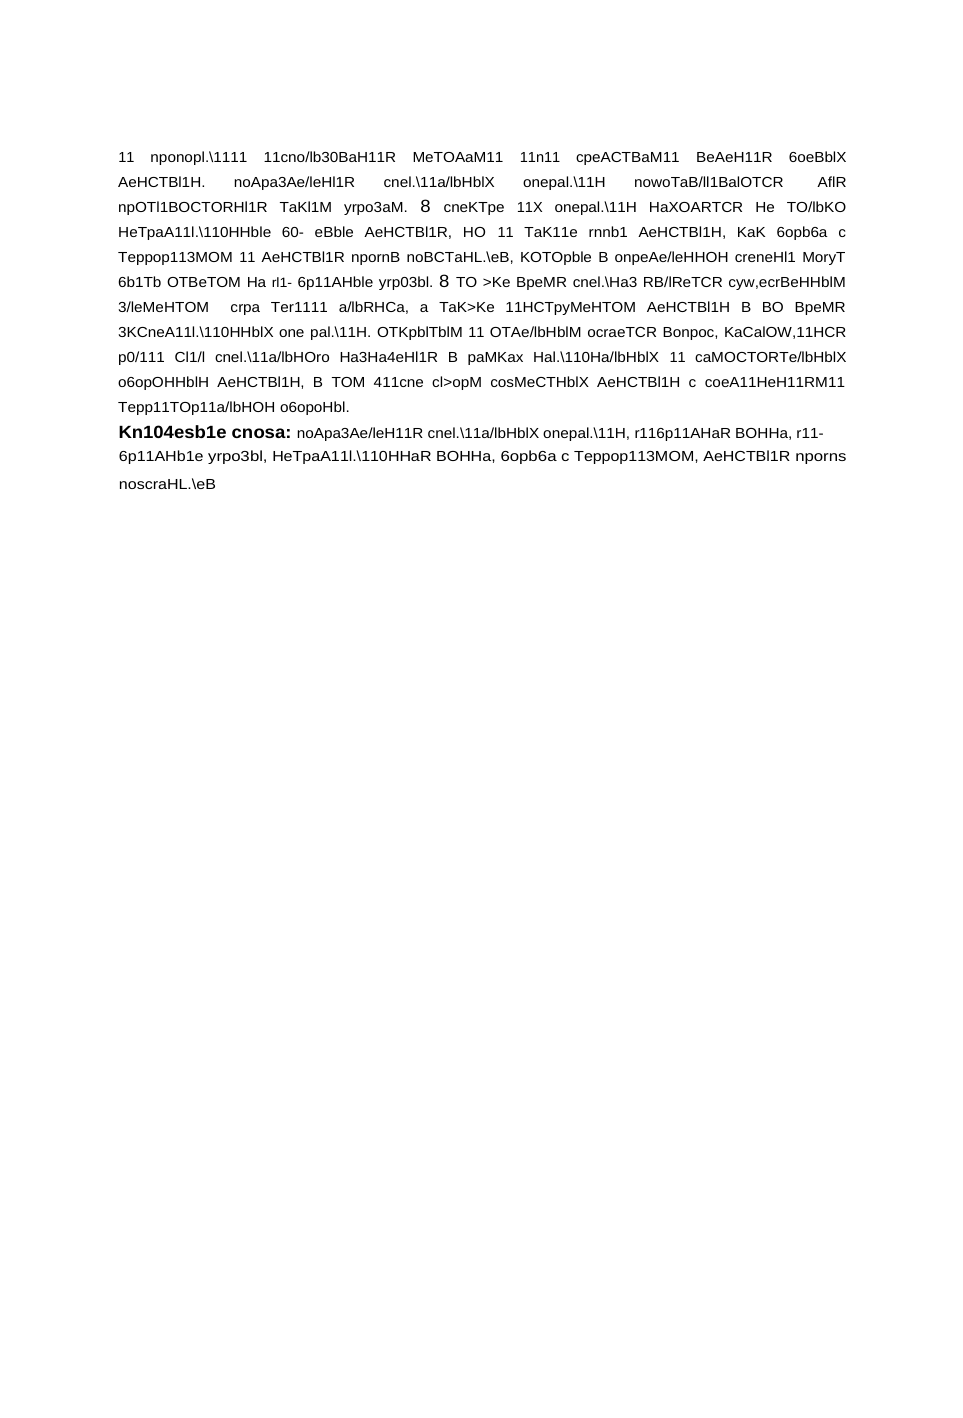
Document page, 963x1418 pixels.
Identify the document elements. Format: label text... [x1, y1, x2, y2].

text 11 nponopl.\1111 11cno/lb30BaH11R MeTOAaM11 11n11 cpeACTBaM11 BeAeH11R 6oeBblX AeHCTBl1H. noApa3Ae/leHl1R cnel.\11a/lbHblX onepal.\11H nowoTaB/ll1BalOTCR AflR npOTl1BOCTORHl1R TaKl1M yrpo3aM. 8 cneKTpe 11X onepal.\11H HaXOARTCR He TO/lbKO HeTpaA11l.\110HHble 60- eBble AeHCTBl1R, HO 11 TaK11e rnnb1 AeHCTBl1H, KaK 6opb6a c Teppop113MOM 11 AeHCTBl1R npornB noBCTaHL.\eB, KOTOpble B onpeAe/leHHOH creneHl1 MoryT 6b1Tb OTBeTOM Ha rl1- 6p11AHble yrp03bl. 8 TO >Ke BpeMR cnel.\Ha3 RB/lReTCR cyw,ecrBeHHblM 3/leMeHTOM crpa­ Ter1111 a/lbRHCa, a TaK>Ke 11HCTpyMeHTOM AeHCTBl1H B BO BpeMR 3KCneA11l.\110HHblX one­ pal.\11H. OTKpblTblM 11 OTAe/lbHblM ocraeTCR Bonpoc, KaCalOW,11HCR p0/111 Cl1/l cnel.\11a/lbHOro Ha3Ha4eHl1R B paMKax Hal.\110Ha/lbHblX 11 caMOCTORTe/lbHblX o6opOHHblH AeHCTBl1H, B TOM 411cne cl>opM cosMeCTHblX AeHCTBl1H c coeA11HeH11RM11 Tepp11TOp11a/lbHOH o6opoHbl. [118, 143, 846, 418]
text noscraHL.\eB [119, 475, 860, 492]
text Kn104esb1e cnosa: noApa3Ae/leH11R cnel.\11a/lbHblX onepal.\11H, r116p11AHaR BOHHa, r11- 6p11AHb1e yrpo3bl, HeTpaA11l.\110HHaR BOHHa, 6opb6a c Teppop113MOM, AeHCTBl1R nporns [118, 422, 860, 465]
